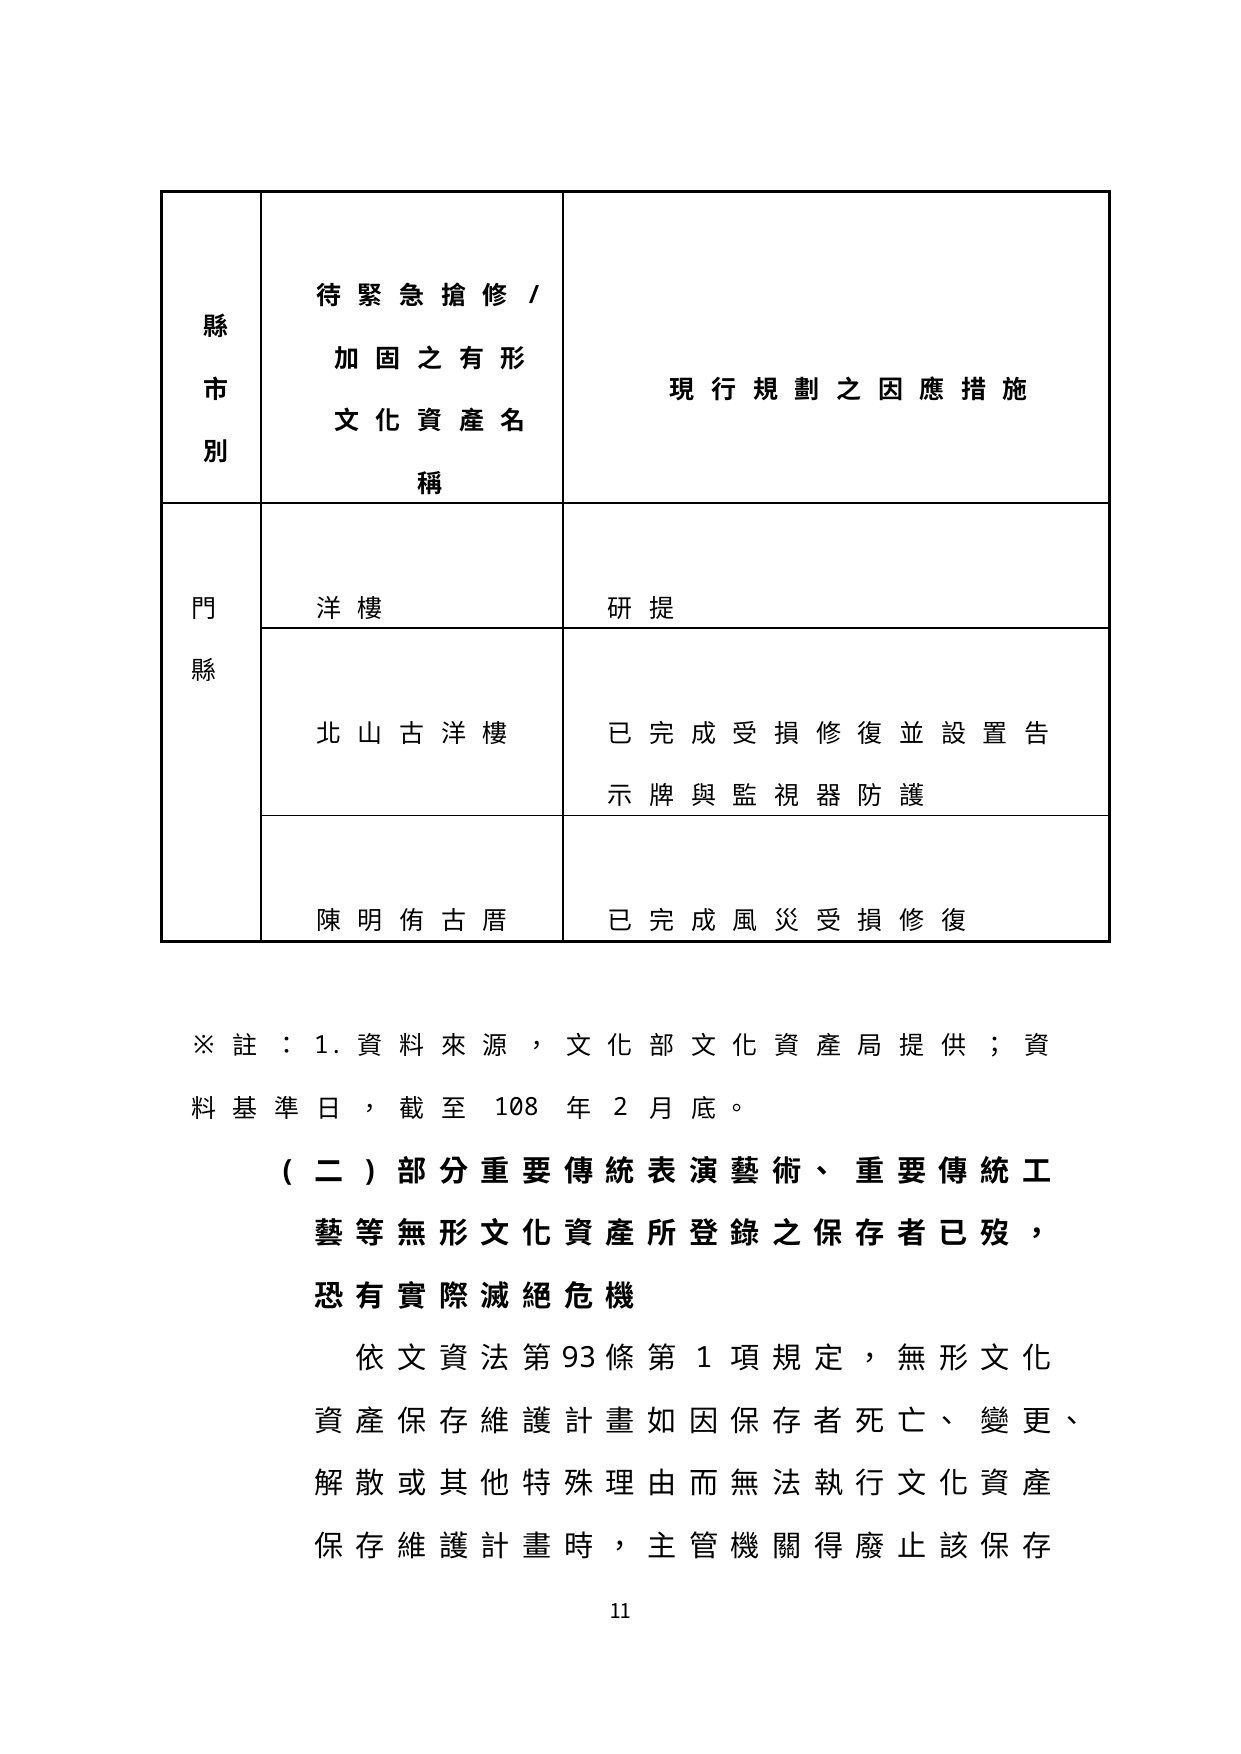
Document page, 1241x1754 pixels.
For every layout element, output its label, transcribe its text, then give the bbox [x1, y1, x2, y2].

table_header 待緊急搶修/加固之有形文化資產名稱 [262, 193, 562, 502]
table_cell 門縣 [163, 504, 260, 939]
table_cell 北山古洋樓 [262, 629, 562, 814]
table_cell 洋樓 [262, 504, 562, 627]
table_cell 已完成風災受損修復 [564, 816, 1108, 939]
text ※註：1.資料來源，文化部文化資產局提供；資料基準日，截至108年2月底。 [156, 1002, 1058, 1127]
text 依文資法第93條第1項規定，無形文化資產保存維護計畫如因保存者死亡、變更、解散或其他特殊理由而無法執行文化資產保存維護計畫時，主管機關得廢止該保存者之認定。 [271, 1314, 1058, 1564]
table_header 現行規劃之因應措施 [564, 193, 1108, 502]
table_cell 陳明侑古厝 [262, 816, 562, 939]
table_cell 研提 [564, 504, 1108, 627]
table_header 縣市別 [163, 193, 260, 502]
text (二)部分重要傳統表演藝術、重要傳統工藝等無形文化資產所登錄之保存者已歿，恐有實際滅絕危機 [242, 1127, 1058, 1314]
table_cell 已完成受損修復並設置告示牌與監視器防護 [564, 629, 1108, 814]
